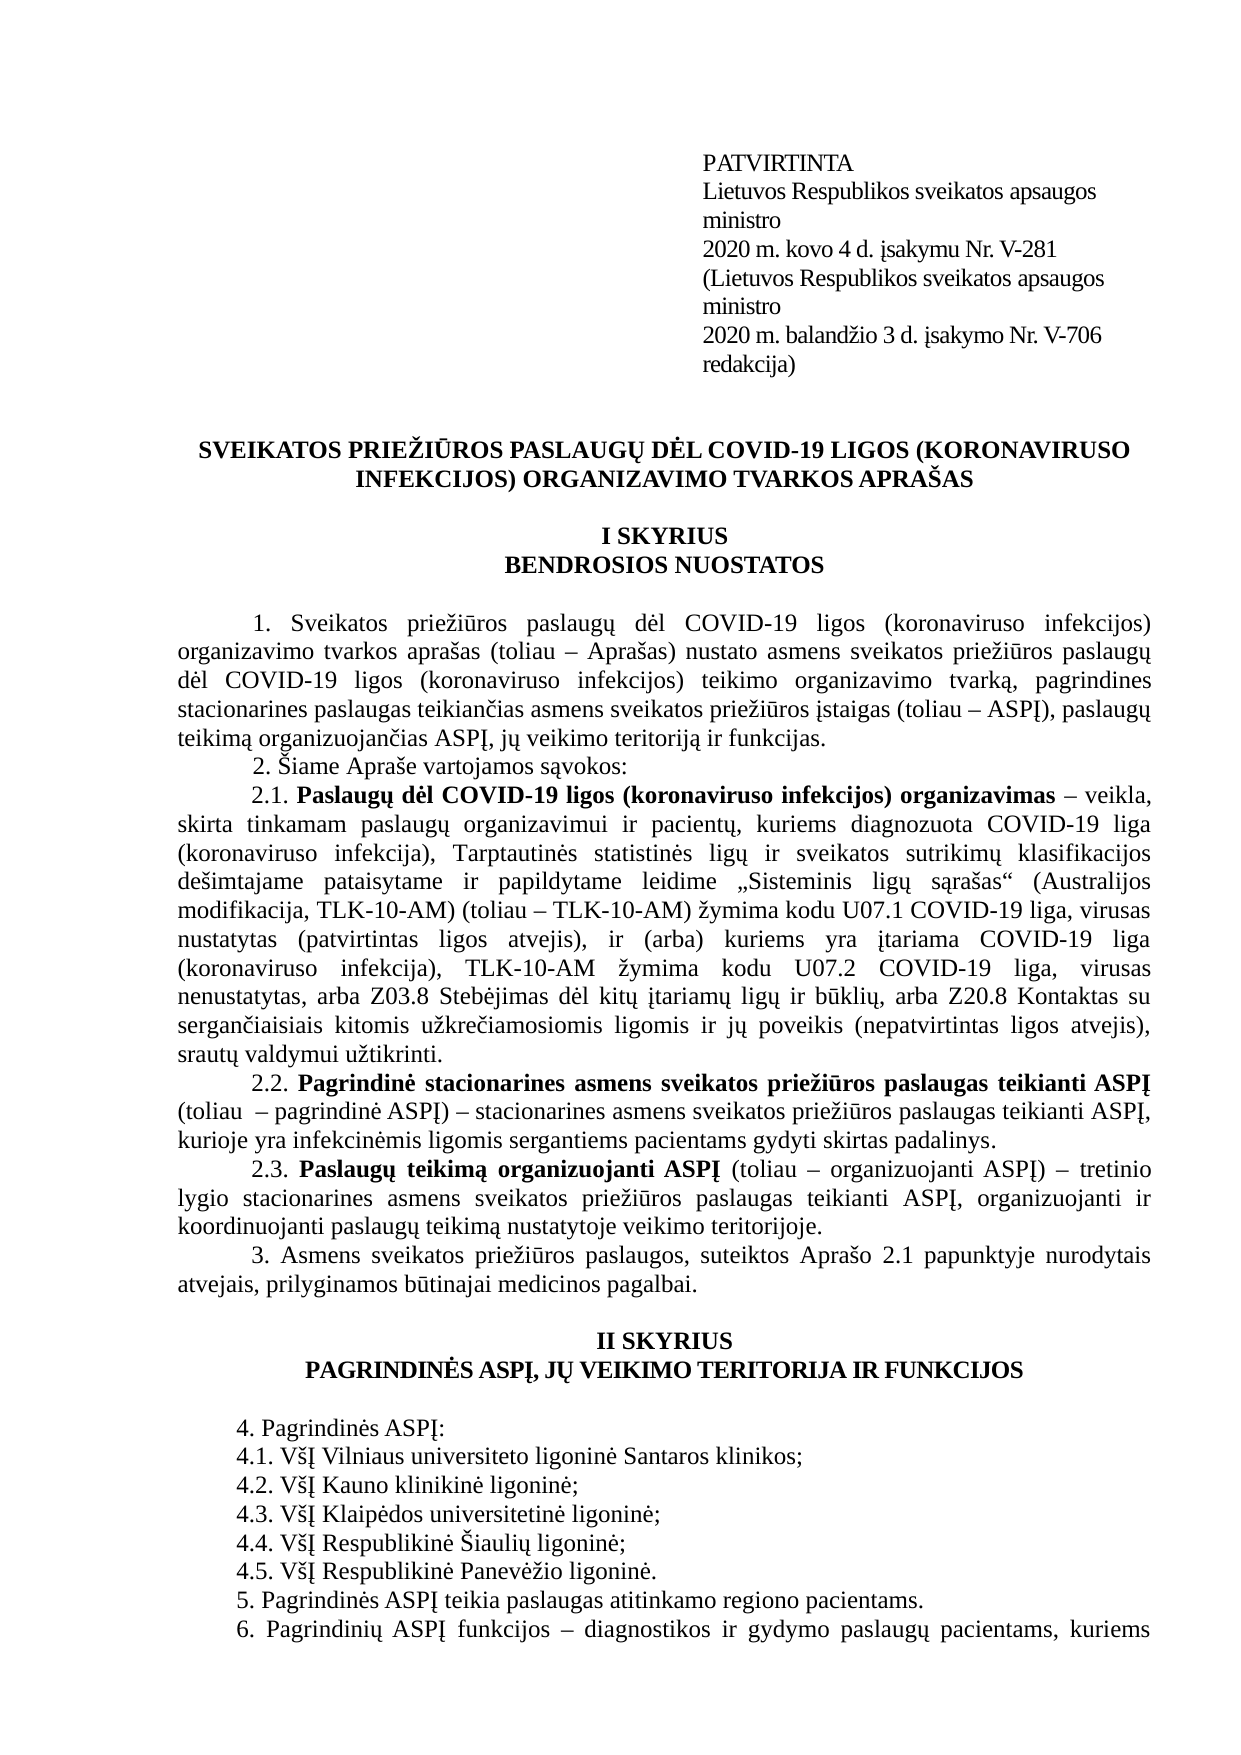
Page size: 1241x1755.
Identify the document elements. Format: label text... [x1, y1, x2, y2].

text 2020 m. kovo 4 d. įsakymu Nr. V-281 [702, 234, 1152, 263]
text 4.4. VšĮ Respublikinė Šiaulių ligoninė; [177, 1528, 1152, 1556]
text 3. Asmens sveikatos priežiūros paslaugos, suteiktos Aprašo 2.1 papunktyje nurodytais atvejais, prilyginamos būtinajai medicinos pagalbai. [177, 1240, 1152, 1298]
text I SKYRIUS [177, 521, 1152, 550]
text redakcija) [702, 349, 1152, 378]
text 5. Pagrindinės ASPĮ teikia paslaugas atitinkamo regiono pacientams. [177, 1585, 1152, 1614]
text 4.1. VšĮ Vilniaus universiteto ligoninė Santaros klinikos; [177, 1441, 1152, 1470]
text 1. Sveikatos priežiūros paslaugų dėl COVID-19 ligos (koronaviruso infekcijos) organizavimo tvarkos aprašas (toliau – Aprašas) nustato asmens sveikatos priežiūros paslaugų dėl COVID-19 ligos (koronaviruso infekcijos) teikimo organizavimo tvarką, pagrindines stacionarines paslaugas teikiančias asmens sveikatos priežiūros įstaigas (toliau – ASPĮ), paslaugų teikimą organizuojančias ASPĮ, jų veikimo teritoriją ir funkcijas. [177, 608, 1152, 751]
text 2.2. Pagrindinė stacionarines asmens sveikatos priežiūros paslaugas teikianti ASPĮ (toliau – pagrindinė ASPĮ) – stacionarines asmens sveikatos priežiūros paslaugas teikianti ASPĮ, kurioje yra infekcinėmis ligomis sergantiems pacientams gydyti skirtas padalinys. [177, 1068, 1152, 1154]
text PATVIRTINTA [702, 148, 1152, 176]
text 2020 m. balandžio 3 d. įsakymo Nr. V-706 [702, 320, 1152, 349]
text (Lietuvos Respublikos sveikatos apsaugos ministro [702, 263, 1152, 320]
text 2. Šiame Apraše vartojamos sąvokos: [177, 751, 1152, 780]
text 2.3. Paslaugų teikimą organizuojanti ASPĮ (toliau – organizuojanti ASPĮ) – tretinio lygio stacionarines asmens sveikatos priežiūros paslaugas teikianti ASPĮ, organizuojanti ir koordinuojanti paslaugų teikimą nustatytoje veikimo teritorijoje. [177, 1154, 1152, 1240]
text 4.5. VšĮ Respublikinė Panevėžio ligoninė. [177, 1556, 1152, 1585]
text 2.1. Paslaugų dėl COVID-19 ligos (koronaviruso infekcijos) organizavimas – veikla, skirta tinkamam paslaugų organizavimui ir pacientų, kuriems diagnozuota COVID-19 liga (koronaviruso infekcija), Tarptautinės statistinės ligų ir sveikatos sutrikimų klasifikacijos dešimtajame pataisytame ir papildytame leidime „Sisteminis ligų sąrašas“ (Australijos modifikacija, TLK-10-AM) (toliau – TLK-10-AM) žymima kodu U07.1 COVID-19 liga, virusas nustatytas (patvirtintas ligos atvejis), ir (arba) kuriems yra įtariama COVID-19 liga (koronaviruso infekcija), TLK-10-AM žymima kodu U07.2 COVID-19 liga, virusas nenustatytas, arba Z03.8 Stebėjimas dėl kitų įtariamų ligų ir būklių, arba Z20.8 Kontaktas su sergančiaisiais kitomis užkrečiamosiomis ligomis ir jų poveikis (nepatvirtintas ligos atvejis), srautų valdymui užtikrinti. [177, 780, 1152, 1068]
text PAGRINDINĖS ASPĮ, JŲ VEIKIMO TERITORIJA IR FUNKCIJOS [177, 1355, 1152, 1384]
text Lietuvos Respublikos sveikatos apsaugos ministro [702, 176, 1152, 234]
text 6. Pagrindinių ASPĮ funkcijos – diagnostikos ir gydymo paslaugų pacientams, kuriems [177, 1614, 1152, 1643]
text 4.3. VšĮ Klaipėdos universitetinė ligoninė; [177, 1499, 1152, 1528]
text 4. Pagrindinės ASPĮ: [177, 1413, 1152, 1441]
text SVEIKATOS PRIEŽIŪROS PASLAUGŲ DĖL COVID-19 LIGOS (KORONAVIRUSO INFEKCIJOS) ORGANIZAVIMO TVARKOS APRAŠAS [177, 435, 1152, 493]
text II SKYRIUS [177, 1326, 1152, 1355]
text BENDROSIOS NUOSTATOS [177, 550, 1152, 579]
text 4.2. VšĮ Kauno klinikinė ligoninė; [177, 1470, 1152, 1499]
